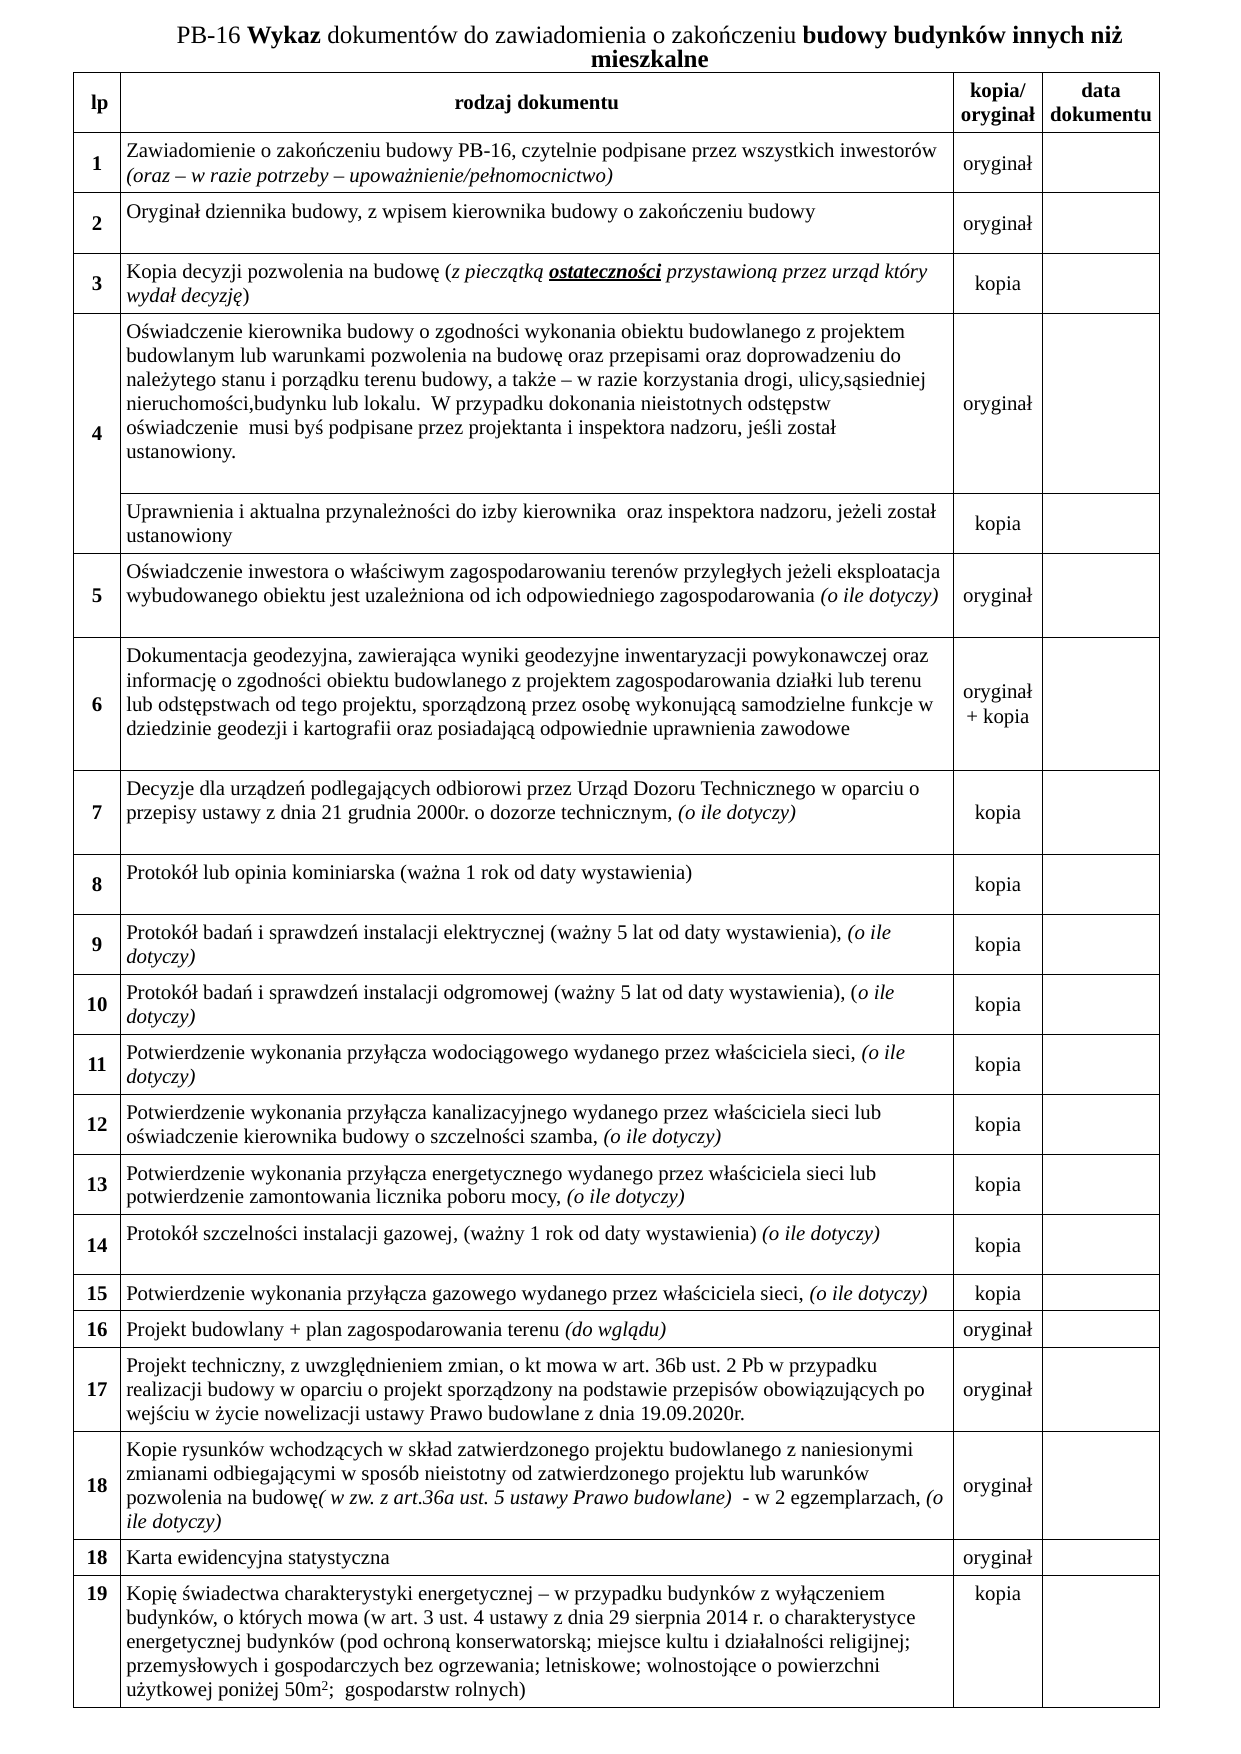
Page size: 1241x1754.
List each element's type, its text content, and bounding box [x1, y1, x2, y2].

table_cell [1043, 1155, 1159, 1214]
table_cell Oświadczenie inwestora o właściwym zagospodarowaniu terenów przyległych jeżeli eksploatacja wybudowanego obiektu jest uzależniona od ich odpowiedniego zagospodarowania (o ile dotyczy) [121, 554, 953, 637]
table_cell Protokół badań i sprawdzeń instalacji elektrycznej (ważny 5 lat od daty wystawienia), (o ile dotyczy) [121, 915, 953, 974]
table_cell [1043, 855, 1159, 914]
table_cell kopia [954, 494, 1042, 553]
table_cell kopia [954, 771, 1042, 854]
table_cell 18 [74, 1432, 120, 1539]
table_cell 6 [74, 638, 120, 769]
table_cell kopia [954, 1035, 1042, 1094]
table_cell Oświadczenie kierownika budowy o zgodności wykonania obiektu budowlanego z projektem budowlanym lub warunkami pozwolenia na budowę oraz przepisami oraz doprowadzeniu do należytego stanu i porządku terenu budowy, a także – w razie korzystania drogi, ulicy,sąsiedniej nieruchomości,budynku lub lokalu. W przypadku dokonania nieistotnych odstępstw oświadczenie musi byś podpisane przez projektanta i inspektora nadzoru, jeśli został ustanowiony. [121, 314, 953, 493]
table_cell kopia [954, 1275, 1042, 1310]
table_cell 5 [74, 554, 120, 637]
text PB-16 Wykaz dokumentów do zawiadomienia o zakończeniu budowy budynków innych niż mieszkalne [118, 25, 1181, 72]
table_cell kopia [954, 855, 1042, 914]
table_cell 9 [74, 915, 120, 974]
table_cell [1043, 314, 1159, 493]
table_cell [1043, 254, 1159, 312]
table_cell kopia [954, 975, 1042, 1034]
table_cell [1043, 915, 1159, 974]
table_cell 10 [74, 975, 120, 1034]
table_cell [1043, 554, 1159, 637]
table_cell Kopię świadectwa charakterystyki energetycznej – w przypadku budynków z wyłączeniem budynków, o których mowa (w art. 3 ust. 4 ustawy z dnia 29 sierpnia 2014 r. o charakterystyce energetycznej budynków (pod ochroną konserwatorską; miejsce kultu i działalności religijnej; przemysłowych i gospodarczych bez ogrzewania; letniskowe; wolnostojące o powierzchni użytkowej poniżej 50m2; gospodarstw rolnych) [121, 1576, 953, 1707]
table_cell Zawiadomienie o zakończeniu budowy PB-16, czytelnie podpisane przez wszystkich inwestorów (oraz – w razie potrzeby – upoważnienie/pełnomocnictwo) [121, 133, 953, 192]
table_cell oryginał [954, 133, 1042, 192]
table_cell Potwierdzenie wykonania przyłącza wodociągowego wydanego przez właściciela sieci, (o ile dotyczy) [121, 1035, 953, 1094]
table_cell [1043, 1035, 1159, 1094]
table_cell [1043, 193, 1159, 252]
table_cell oryginał [954, 193, 1042, 252]
table_cell oryginał [954, 314, 1042, 493]
table_header kopia/ oryginał [954, 73, 1042, 132]
table_cell [1043, 1348, 1159, 1431]
table_header rodzaj dokumentu [121, 73, 953, 132]
table_cell 16 [74, 1311, 120, 1346]
table_cell [1043, 1095, 1159, 1154]
table_cell Oryginał dziennika budowy, z wpisem kierownika budowy o zakończeniu budowy [121, 193, 953, 252]
table_cell kopia [954, 254, 1042, 312]
table_cell oryginał + kopia [954, 638, 1042, 769]
table_cell [1043, 1576, 1159, 1707]
table_cell 14 [74, 1215, 120, 1274]
table_cell 1 [74, 133, 120, 192]
table_cell kopia [954, 915, 1042, 974]
table_cell [1043, 975, 1159, 1034]
table_cell Kopie rysunków wchodzących w skład zatwierdzonego projektu budowlanego z naniesionymi zmianami odbiegającymi w sposób nieistotny od zatwierdzonego projektu lub warunków pozwolenia na budowę( w zw. z art.36a ust. 5 ustawy Prawo budowlane) - w 2 egzemplarzach, (o ile dotyczy) [121, 1432, 953, 1539]
table_cell [1043, 1311, 1159, 1346]
table_cell kopia [954, 1215, 1042, 1274]
table_cell [1043, 771, 1159, 854]
table_cell Potwierdzenie wykonania przyłącza gazowego wydanego przez właściciela sieci, (o ile dotyczy) [121, 1275, 953, 1310]
table_cell 4 [74, 314, 120, 553]
table_cell Potwierdzenie wykonania przyłącza kanalizacyjnego wydanego przez właściciela sieci lub oświadczenie kierownika budowy o szczelności szamba, (o ile dotyczy) [121, 1095, 953, 1154]
table_cell oryginał [954, 1432, 1042, 1539]
table_cell [1043, 1215, 1159, 1274]
table_cell oryginał [954, 1540, 1042, 1575]
table_cell 17 [74, 1348, 120, 1431]
table_cell [1043, 494, 1159, 553]
table_cell oryginał [954, 554, 1042, 637]
table_cell 18 [74, 1540, 120, 1575]
table_cell [1043, 1275, 1159, 1310]
table_cell 13 [74, 1155, 120, 1214]
table_cell Decyzje dla urządzeń podlegających odbiorowi przez Urząd Dozoru Technicznego w oparciu o przepisy ustawy z dnia 21 grudnia 2000r. o dozorze technicznym, (o ile dotyczy) [121, 771, 953, 854]
table_cell [1043, 1432, 1159, 1539]
table_cell 2 [74, 193, 120, 252]
table_cell 8 [74, 855, 120, 914]
table_cell [1043, 133, 1159, 192]
table_cell oryginał [954, 1348, 1042, 1431]
table_cell Protokół lub opinia kominiarska (ważna 1 rok od daty wystawienia) [121, 855, 953, 914]
table_cell Uprawnienia i aktualna przynależności do izby kierownika oraz inspektora nadzoru, jeżeli został ustanowiony [121, 494, 953, 553]
table_cell Karta ewidencyjna statystyczna [121, 1540, 953, 1575]
table_cell 19 [74, 1576, 120, 1707]
table_cell Projekt techniczny, z uwzględnieniem zmian, o kt mowa w art. 36b ust. 2 Pb w przypadku realizacji budowy w oparciu o projekt sporządzony na podstawie przepisów obowiązujących po wejściu w życie nowelizacji ustawy Prawo budowlane z dnia 19.09.2020r. [121, 1348, 953, 1431]
table_cell 15 [74, 1275, 120, 1310]
table_cell Protokół szczelności instalacji gazowej, (ważny 1 rok od daty wystawienia) (o ile dotyczy) [121, 1215, 953, 1274]
table_cell kopia [954, 1576, 1042, 1707]
table_header data dokumentu [1043, 73, 1159, 132]
table_cell Projekt budowlany + plan zagospodarowania terenu (do wglądu) [121, 1311, 953, 1346]
table_cell Dokumentacja geodezyjna, zawierająca wyniki geodezyjne inwentaryzacji powykonawczej oraz informację o zgodności obiektu budowlanego z projektem zagospodarowania działki lub terenu lub odstępstwach od tego projektu, sporządzoną przez osobę wykonującą samodzielne funkcje w dziedzinie geodezji i kartografii oraz posiadającą odpowiednie uprawnienia zawodowe [121, 638, 953, 769]
table_cell oryginał [954, 1311, 1042, 1346]
table_cell 3 [74, 254, 120, 312]
table_cell kopia [954, 1155, 1042, 1214]
table_header lp [74, 73, 120, 132]
table_cell Protokół badań i sprawdzeń instalacji odgromowej (ważny 5 lat od daty wystawienia), (o ile dotyczy) [121, 975, 953, 1034]
table_cell [1043, 1540, 1159, 1575]
table_cell 7 [74, 771, 120, 854]
table_cell [1043, 638, 1159, 769]
table_cell kopia [954, 1095, 1042, 1154]
table_cell Kopia decyzji pozwolenia na budowę (z pieczątką ostateczności przystawioną przez urząd który wydał decyzję) [121, 254, 953, 312]
table_cell 12 [74, 1095, 120, 1154]
table_cell Potwierdzenie wykonania przyłącza energetycznego wydanego przez właściciela sieci lub potwierdzenie zamontowania licznika poboru mocy, (o ile dotyczy) [121, 1155, 953, 1214]
table_cell 11 [74, 1035, 120, 1094]
